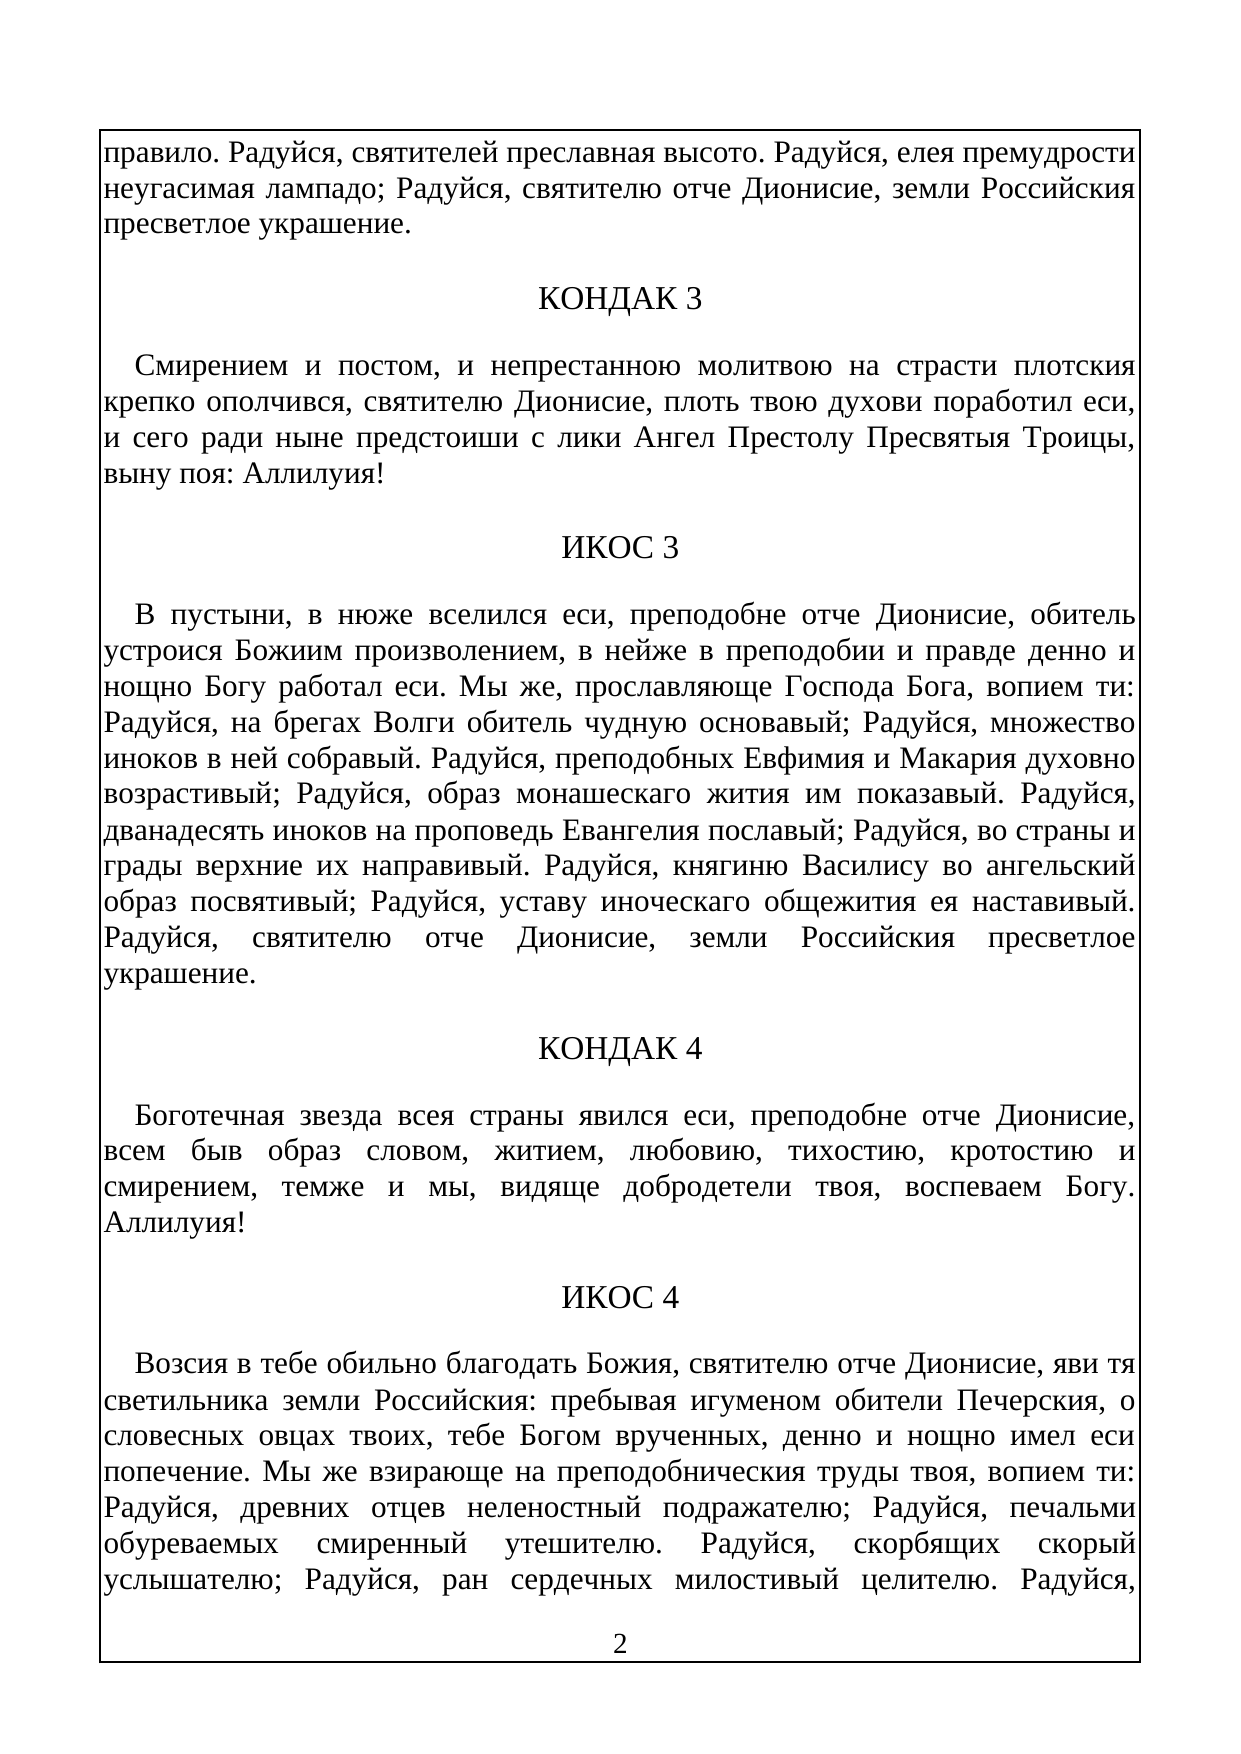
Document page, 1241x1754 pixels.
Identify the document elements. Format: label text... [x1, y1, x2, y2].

text Возсия в тебе обильно благодать Божия, святителю отче Дионисие, яви тя светильника земли Российския: пребывая игуменом обители Печерския, о словесных овцах твоих, тебе Богом врученных, денно и нощно имел еси попечение. Мы же взирающе на преподобническия труды твоя, вопием ти: Радуйся, древних отцев неленостный подражателю; Радуйся, печальми обуреваемых смиренный утешителю. Радуйся, скорбящих скорый услышателю; Радуйся, ран сердечных милостивый целителю. Радуйся, [103, 1345, 1137, 1596]
subtitle КОНДАК 3 [103, 278, 1137, 317]
subtitle КОНДАК 4 [103, 1028, 1137, 1066]
text Боготечная звезда всея страны явился еси, преподобне отче Дионисие, всем быв образ словом, житием, любовию, тихостию, кротостию и смирением, темже и мы, видяще добродетели твоя, воспеваем Богу. Аллилуия! [103, 1096, 1137, 1239]
subtitle ИКОС 3 [103, 527, 1137, 566]
subtitle ИКОС 4 [103, 1277, 1137, 1315]
text В пустыни, в нюже вселился еси, преподобне отче Дионисие, обитель устроися Божиим произволением, в нейже в преподобии и правде денно и нощно Богу работал еси. Мы же, прославляюще Господа Бога, вопием ти: Радуйся, на брегах Волги обитель чудную основавый; Радуйся, множество иноков в ней собравый. Радуйся, преподобных Евфимия и Макария духовно возрастивый; Радуйся, образ монашескаго жития им показавый. Радуйся, дванадесять иноков на проповедь Евангелия пославый; Радуйся, во страны и грады верхние их направивый. Радуйся, княгиню Василису во ангельский образ посвятивый; Радуйся, уставу иноческаго общежития ея наставивый. Радуйся, святителю отче Дионисие, земли Российския пресветлое украшение. [103, 595, 1137, 990]
text Смирением и постом, и непрестанною молитвою на страсти плотския крепко ополчився, святителю Дионисие, плоть твою духови поработил еси, и сего ради ныне предстоиши с лики Ангел Престолу Пресвятыя Троицы, выну поя: Аллилуия! [103, 346, 1137, 490]
text правило. Радуйся, святителей преславная высото. Радуйся, елея премудрости неугасимая лампадо; Радуйся, святителю отче Дионисие, земли Российския пресветлое украшение. [103, 133, 1137, 241]
